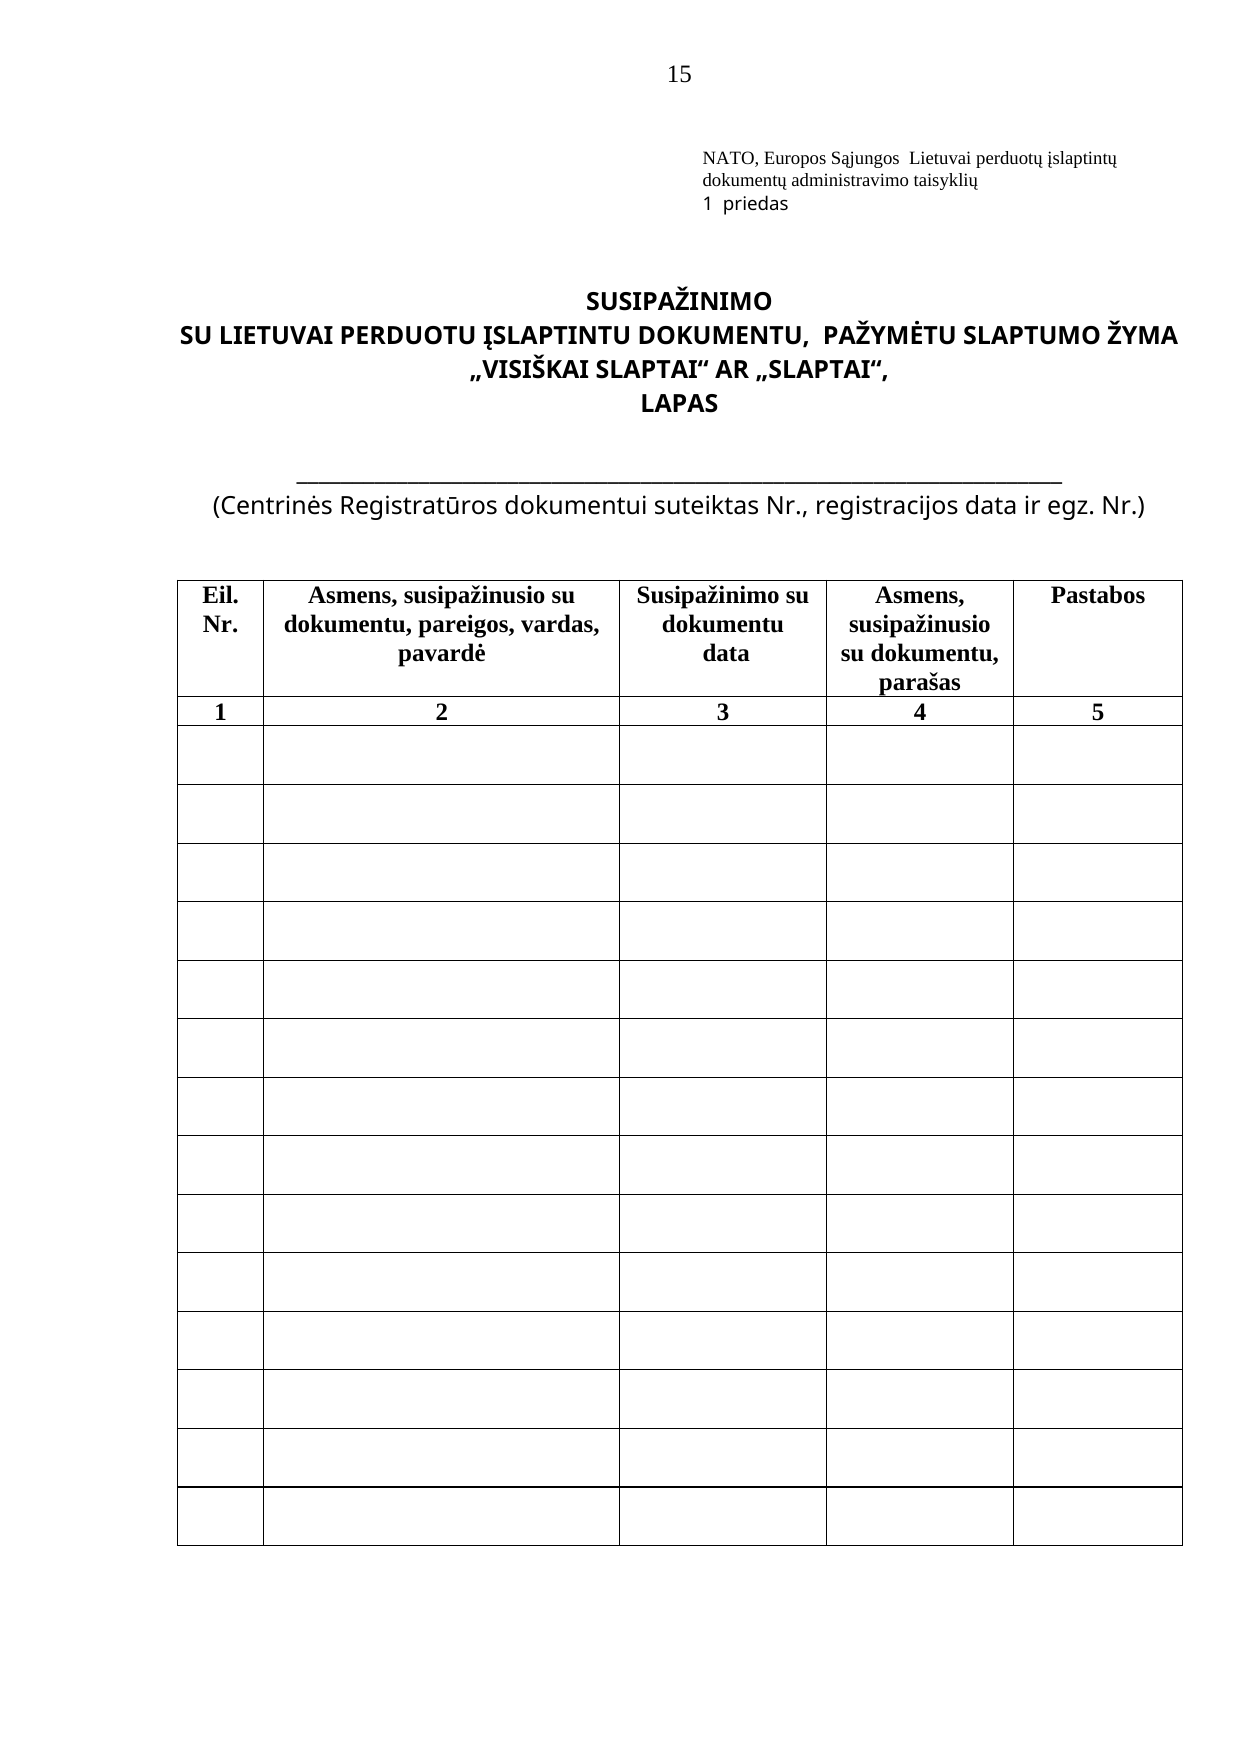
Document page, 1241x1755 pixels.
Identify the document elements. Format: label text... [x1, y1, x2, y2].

table_cell [1014, 961, 1182, 1018]
table_cell 5 [1014, 697, 1182, 725]
text (Centrinės Registratūros dokumentui suteiktas Nr., registracijos data ir egz. Nr.) [177, 488, 1181, 522]
table_cell [264, 1253, 619, 1311]
text SU LIETUVAI PERDUOTU ĮSLAPTINTU DOKUMENTU, PAŽYMĖTU SLAPTUMO ŽYMA „VISIŠKAI SLAPTAI“ AR „SLAPTAI“, [177, 318, 1181, 386]
table_cell [1014, 902, 1182, 959]
table_cell [827, 1429, 1013, 1486]
table_cell [264, 1312, 619, 1369]
table_cell [1014, 844, 1182, 901]
table_cell [178, 844, 263, 901]
table_cell [827, 726, 1013, 784]
table_cell [264, 1136, 619, 1194]
text LAPAS [177, 386, 1181, 420]
table_cell [264, 1078, 619, 1135]
table_cell [178, 1429, 263, 1486]
table_cell [827, 1253, 1013, 1311]
table_cell [178, 1136, 263, 1194]
table_cell [620, 961, 826, 1018]
table_cell [620, 1136, 826, 1194]
table_cell [178, 902, 263, 959]
table_cell [178, 785, 263, 842]
table_cell 1 [178, 697, 263, 725]
text _____________________________________________________________________ [177, 454, 1181, 488]
table_cell [264, 961, 619, 1018]
text dokumentų administravimo taisyklių [702, 168, 1181, 190]
table_cell [1014, 1136, 1182, 1194]
table_header Eil. Nr. [178, 581, 263, 696]
table_cell [827, 844, 1013, 901]
table_header Asmens, susipažinusio su dokumentu, parašas [827, 581, 1013, 696]
table_cell [827, 1078, 1013, 1135]
table_cell [620, 1195, 826, 1252]
table_cell [620, 1488, 826, 1545]
table_cell [264, 1195, 619, 1252]
table_cell [1014, 1195, 1182, 1252]
table_cell [178, 1488, 263, 1545]
table_cell [1014, 1429, 1182, 1486]
table_cell [264, 844, 619, 901]
table_cell [1014, 726, 1182, 784]
table_cell [827, 902, 1013, 959]
table_cell [620, 844, 826, 901]
table_cell 3 [620, 697, 826, 725]
text NATO, Europos Sąjungos Lietuvai perduotų įslaptintų [702, 147, 1181, 168]
table_cell [827, 1370, 1013, 1428]
table_cell [264, 726, 619, 784]
table_cell [178, 1312, 263, 1369]
table_cell [178, 1253, 263, 1311]
table_cell [620, 785, 826, 842]
table_cell [827, 785, 1013, 842]
table_cell [1014, 785, 1182, 842]
table_cell [264, 1370, 619, 1428]
text 1 priedas [702, 190, 1181, 216]
table_cell 4 [827, 697, 1013, 725]
table_cell [620, 1019, 826, 1077]
table_cell [178, 1195, 263, 1252]
table_cell [264, 902, 619, 959]
table_cell [827, 1195, 1013, 1252]
table_cell [1014, 1019, 1182, 1077]
table_cell [264, 785, 619, 842]
table_cell [620, 1370, 826, 1428]
table_cell [620, 1253, 826, 1311]
table_cell 2 [264, 697, 619, 725]
table_cell [827, 1019, 1013, 1077]
table_cell [264, 1019, 619, 1077]
table_cell [620, 1078, 826, 1135]
text SUSIPAŽINIMO [177, 284, 1181, 318]
table_cell [1014, 1488, 1182, 1545]
table_cell [178, 1078, 263, 1135]
table_cell [620, 902, 826, 959]
table_cell [178, 726, 263, 784]
table_cell [827, 1136, 1013, 1194]
table_header Pastabos [1014, 581, 1182, 696]
table_cell [1014, 1078, 1182, 1135]
table_cell [178, 1370, 263, 1428]
table_cell [264, 1488, 619, 1545]
table_cell [178, 961, 263, 1018]
table_cell [1014, 1370, 1182, 1428]
table_cell [1014, 1312, 1182, 1369]
table_cell [264, 1429, 619, 1486]
table_cell [178, 1019, 263, 1077]
table_cell [620, 1429, 826, 1486]
table_cell [827, 1488, 1013, 1545]
table_header Susipažinimo su dokumentu data [620, 581, 826, 696]
table_cell [620, 1312, 826, 1369]
table_cell [827, 1312, 1013, 1369]
table_header Asmens, susipažinusio su dokumentu, pareigos, vardas, pavardė [264, 581, 619, 696]
table_cell [1014, 1253, 1182, 1311]
table_cell [620, 726, 826, 784]
table_cell [827, 961, 1013, 1018]
